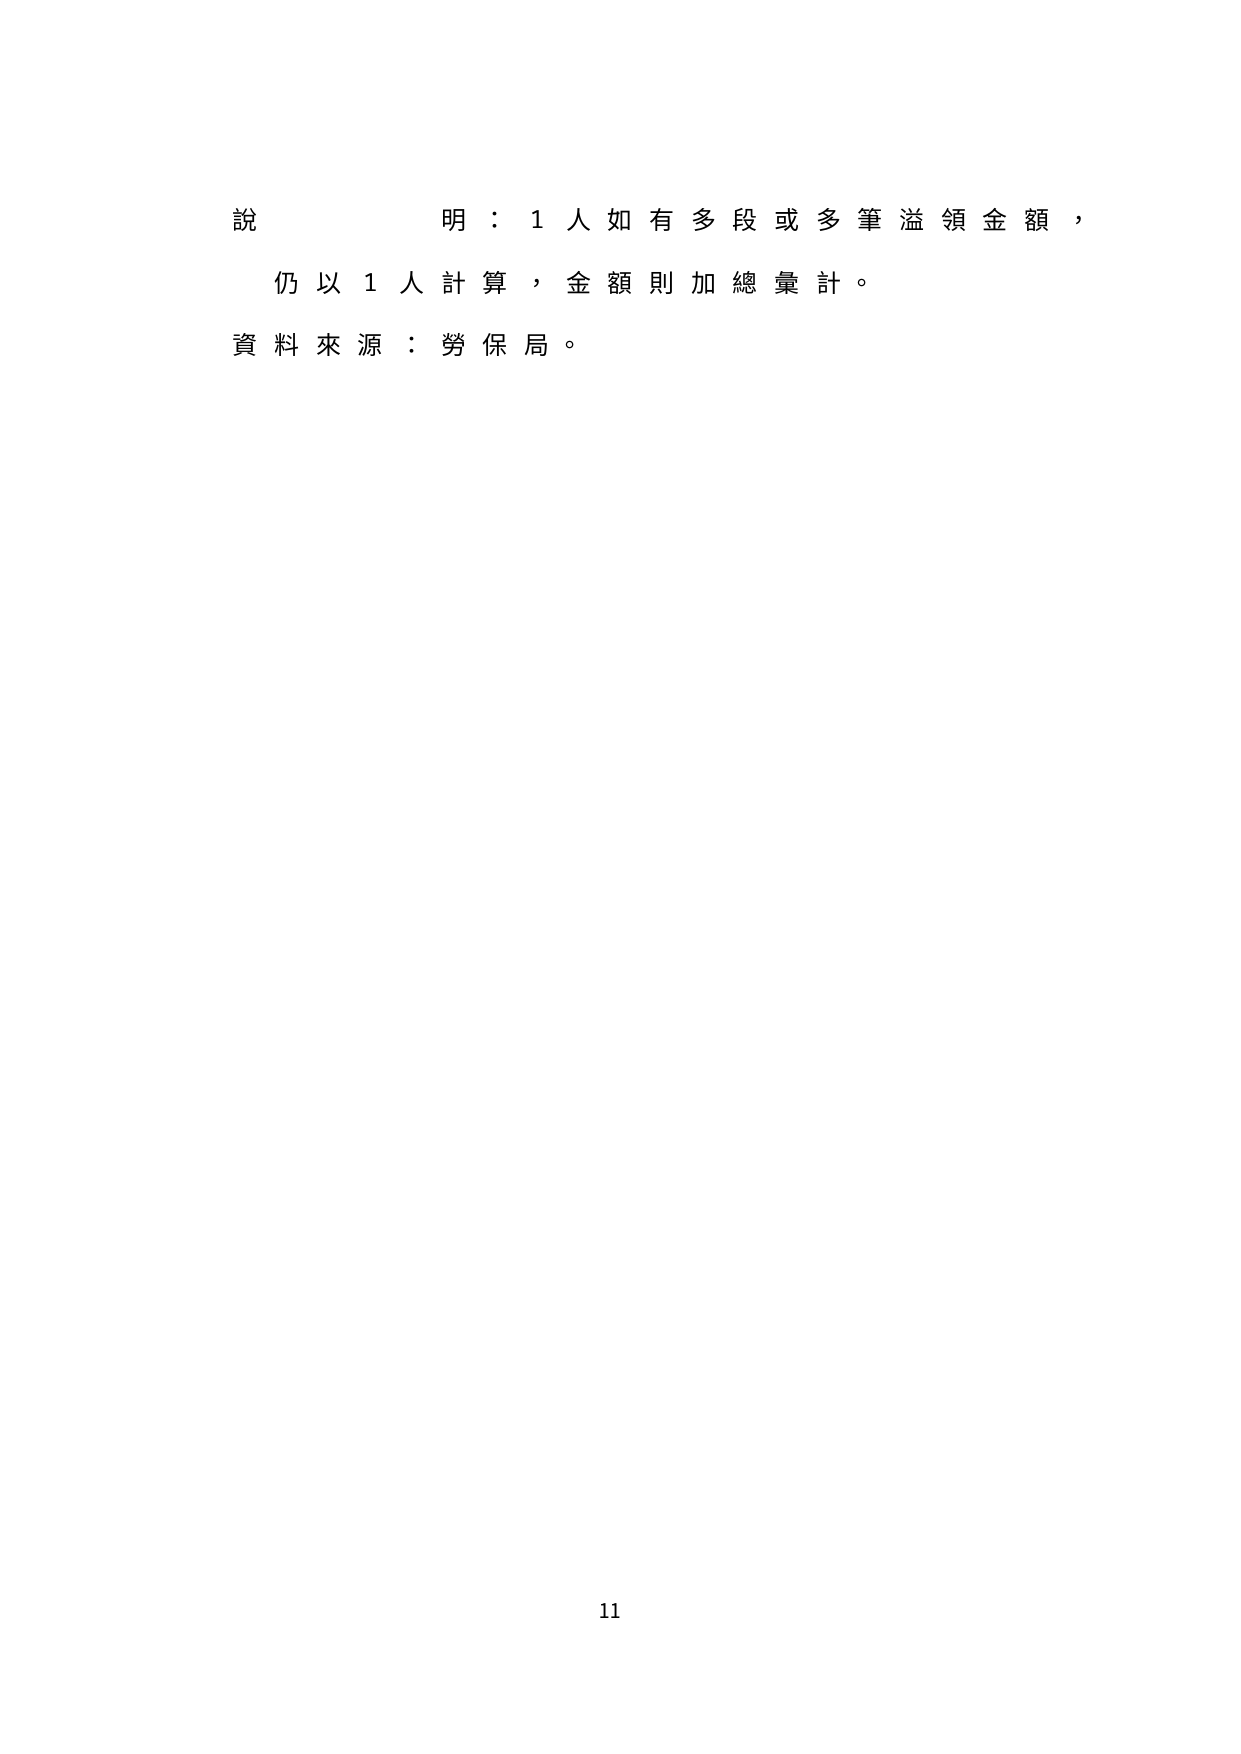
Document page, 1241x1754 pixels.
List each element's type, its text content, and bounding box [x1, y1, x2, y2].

text 說 明：1人如有多段或多筆溢領金額，仍以1人計算，金額則加總彙計。 [213, 177, 1058, 302]
text 資料來源：勞保局。 [213, 302, 1058, 365]
